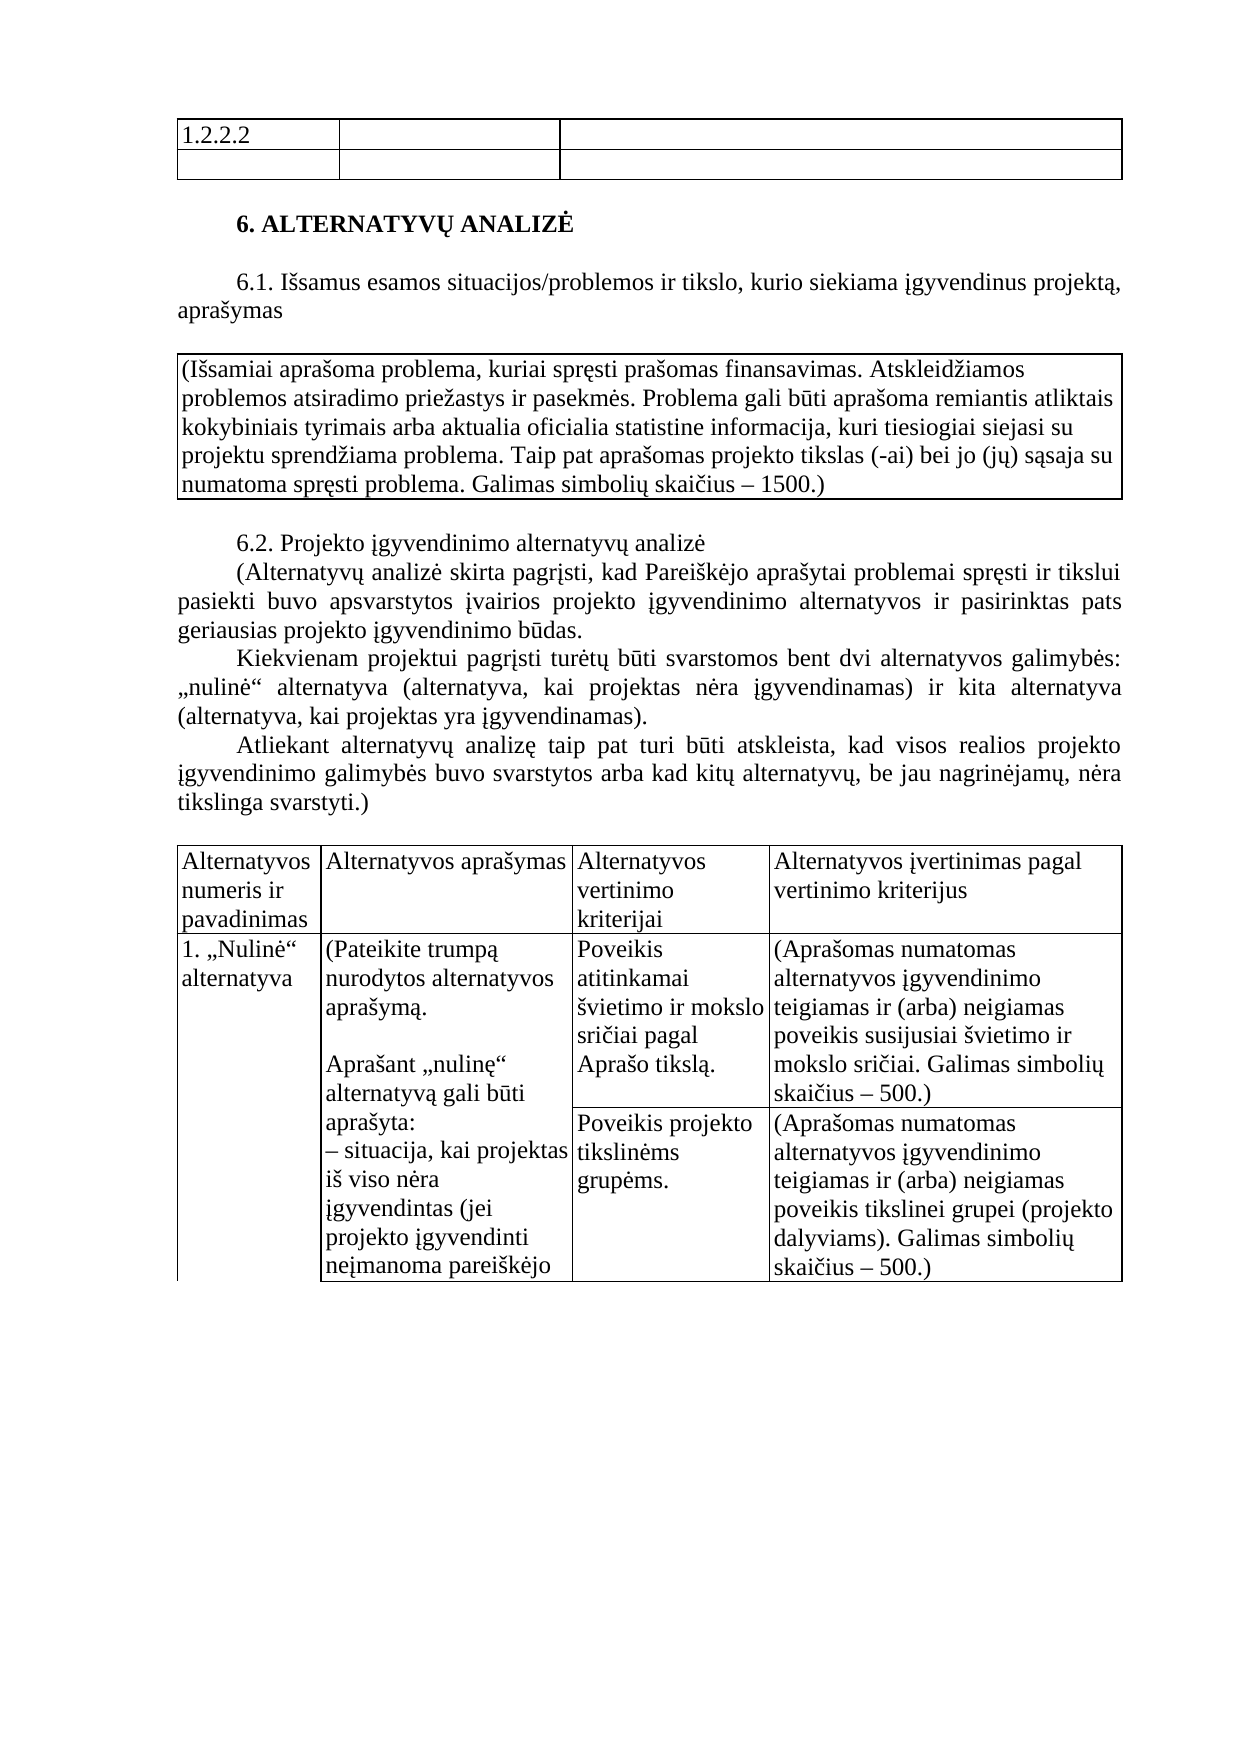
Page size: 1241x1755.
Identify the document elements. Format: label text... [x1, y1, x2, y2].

text 6. ALTERNATYVŲ ANALIZĖ [177, 209, 1122, 238]
table_cell [340, 120, 559, 148]
table_cell [340, 150, 559, 179]
table_cell [178, 150, 339, 179]
table_cell [561, 150, 1121, 179]
table_header Alternatyvos aprašymas [322, 846, 572, 932]
table_cell 1.2.2.2 [178, 120, 339, 148]
table_header Alternatyvos įvertinimas pagal vertinimo kriterijus [770, 846, 1121, 932]
table_header Alternatyvos vertinimo kriterijai [573, 846, 769, 932]
table_cell (Pateikite trumpą nurodytos alternatyvos aprašymą. Aprašant „nulinę“ alternatyvą gali būti aprašyta: – situacija, kai projektas iš viso nėra įgyvendintas (jei projekto įgyvendinti neįmanoma pareiškėjo [322, 934, 572, 1281]
text Kiekvienam projektui pagrįsti turėtų būti svarstomos bent dvi alternatyvos galimybės: „nulinė“ alternatyva (alternatyva, kai projektas nėra įgyvendinamas) ir kita alternatyva (alternatyva, kai projektas yra įgyvendinamas). [177, 643, 1122, 730]
table_cell Poveikis projekto tikslinėms grupėms. [573, 1108, 769, 1281]
table_cell (Aprašomas numatomas alternatyvos įgyvendinimo teigiamas ir (arba) neigiamas poveikis tikslinei grupei (projekto dalyviams). Galimas simbolių skaičius – 500.) [770, 1108, 1121, 1281]
table_cell Poveikis atitinkamai švietimo ir mokslo sričiai pagal Aprašo tikslą. [573, 934, 769, 1107]
text 6.1. Išsamus esamos situacijos/problemos ir tikslo, kurio siekiama įgyvendinus projektą, aprašymas [177, 267, 1122, 324]
table_header (Išsamiai aprašoma problema, kuriai spręsti prašomas finansavimas. Atskleidžiamos problemos atsiradimo priežastys ir pasekmės. Problema gali būti aprašoma remiantis atliktais kokybiniais tyrimais arba aktualia oficialia statistine informacija, kuri tiesiogiai siejasi su projektu sprendžiama problema. Taip pat aprašomas projekto tikslas (-ai) bei jo (jų) sąsaja su numatoma spręsti problema. Galimas simbolių skaičius – 1500.) [178, 355, 1121, 498]
table_cell 1. „Nulinė“ alternatyva [178, 934, 320, 1281]
text 6.2. Projekto įgyvendinimo alternatyvų analizė [177, 528, 1122, 557]
table_cell [561, 120, 1121, 148]
table_cell (Aprašomas numatomas alternatyvos įgyvendinimo teigiamas ir (arba) neigiamas poveikis susijusiai švietimo ir mokslo sričiai. Galimas simbolių skaičius – 500.) [770, 934, 1121, 1107]
text Atliekant alternatyvų analizę taip pat turi būti atskleista, kad visos realios projekto įgyvendinimo galimybės buvo svarstytos arba kad kitų alternatyvų, be jau nagrinėjamų, nėra tikslinga svarstyti.) [177, 730, 1122, 816]
text (Alternatyvų analizė skirta pagrįsti, kad Pareiškėjo aprašytai problemai spręsti ir tikslui pasiekti buvo apsvarstytos įvairios projekto įgyvendinimo alternatyvos ir pasirinktas pats geriausias projekto įgyvendinimo būdas. [177, 557, 1122, 643]
table_header Alternatyvos numeris ir pavadinimas [178, 846, 320, 932]
